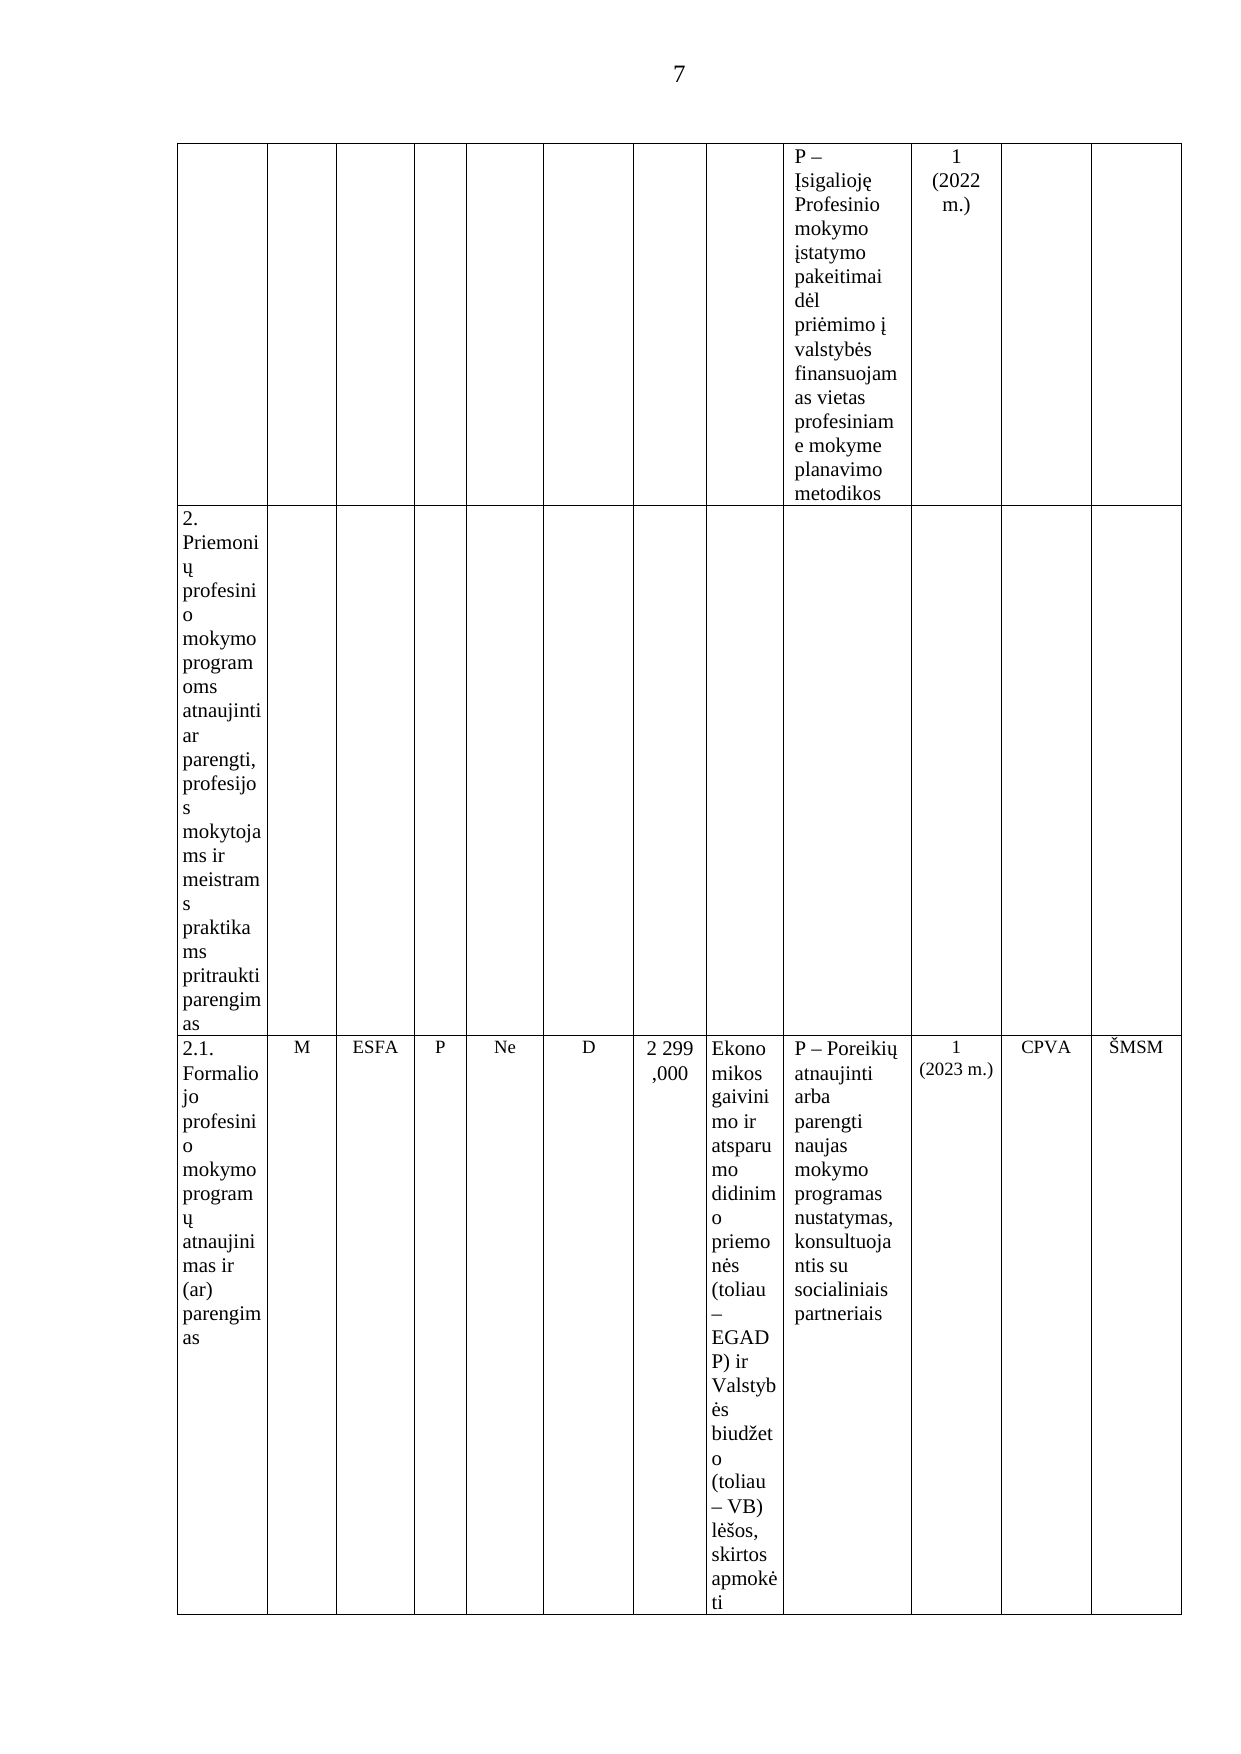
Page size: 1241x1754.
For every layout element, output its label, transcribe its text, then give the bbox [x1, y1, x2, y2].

table_cell [634, 506, 706, 1035]
table_cell 2. Priemonių profesinio mokymo programoms atnaujinti ar parengti, profesijos mokytojams ir meistrams praktikams pritraukti parengimas [178, 506, 267, 1035]
table_cell - [337, 144, 414, 505]
table_cell P [415, 1036, 466, 1614]
table_cell [1092, 144, 1181, 505]
table_cell [1092, 506, 1181, 1035]
table_cell Ekonomikos gaivinimo ir atsparumo didinimo priemonės (toliau – EGADP) ir Valstybės biudžeto (toliau – VB) lėšos, skirtos apmokėti [707, 1036, 783, 1614]
table_cell [415, 506, 466, 1035]
table_cell [1002, 506, 1091, 1035]
table_cell D [544, 1036, 633, 1614]
table_cell [467, 144, 543, 505]
table_cell M [268, 1036, 336, 1614]
table_cell [268, 144, 336, 505]
table_cell - [634, 144, 706, 505]
table_cell - [544, 144, 633, 505]
table_cell [784, 506, 911, 1035]
table_cell ŠMSM [1092, 1036, 1181, 1614]
table_cell CPVA [1002, 1036, 1091, 1614]
table_cell P – Įsigalioję Profesinio mokymo įstatymo pakeitimai dėl priėmimo į valstybės finansuojamas vietas profesiniame mokyme planavimo metodikos [784, 144, 911, 505]
table_cell [337, 506, 414, 1035]
table_cell [1002, 144, 1091, 505]
table_cell Ne [467, 1036, 543, 1614]
table_cell 1 (2023 m.) [912, 1036, 1001, 1614]
table_cell ESFA [337, 1036, 414, 1614]
table_cell 2.1. Formaliojo profesinio mokymo programų atnaujinimas ir (ar) parengimas [178, 1036, 267, 1614]
table_cell [467, 506, 543, 1035]
table_cell - [707, 144, 783, 505]
table_cell - [415, 144, 466, 505]
table_cell P – Poreikių atnaujinti arba parengti naujas mokymo programas nustatymas, konsultuojantis su socialiniais partneriais [784, 1036, 911, 1614]
table_cell 1 (2022 m.) [912, 144, 1001, 505]
table_cell [178, 144, 267, 505]
table_cell 2 299,000 [634, 1036, 706, 1614]
table_cell [912, 506, 1001, 1035]
table_cell [707, 506, 783, 1035]
table_cell [544, 506, 633, 1035]
table_cell [268, 506, 336, 1035]
